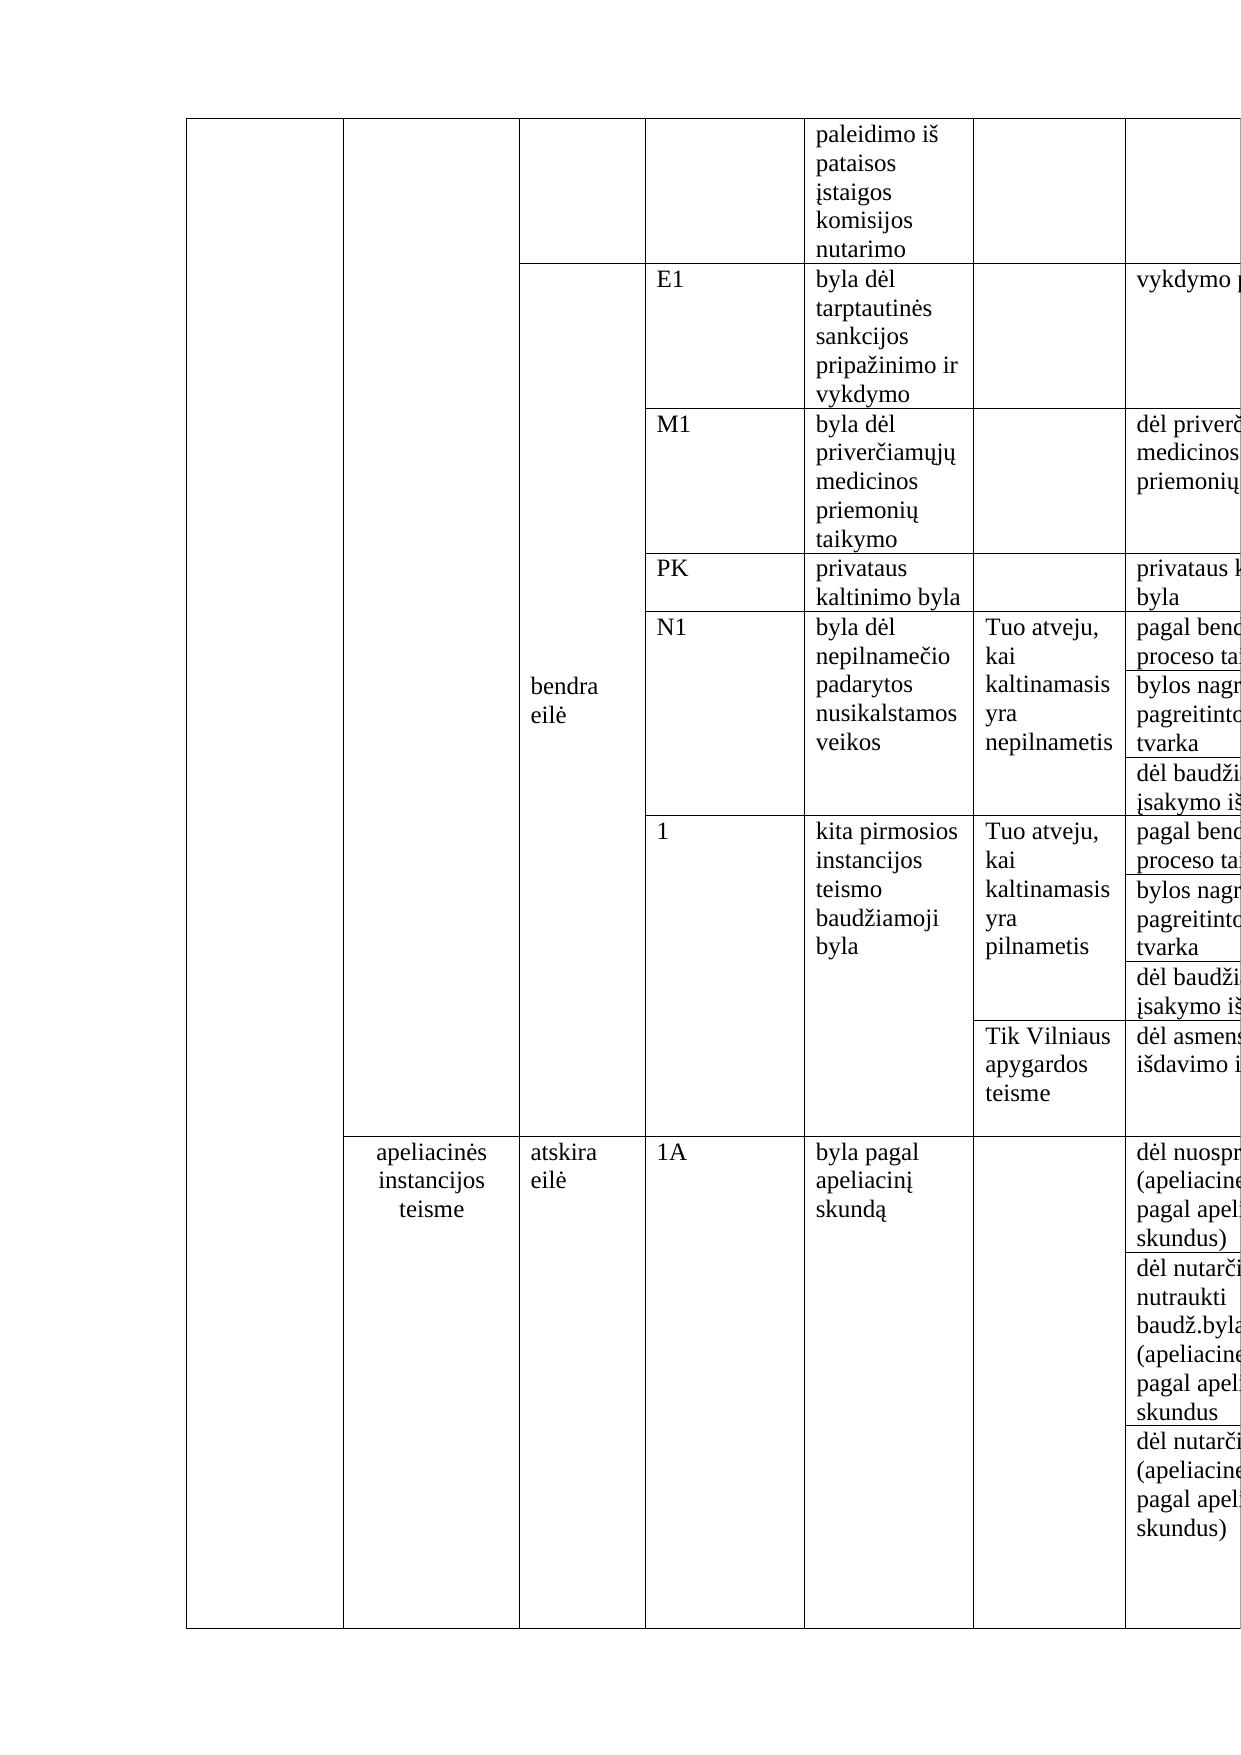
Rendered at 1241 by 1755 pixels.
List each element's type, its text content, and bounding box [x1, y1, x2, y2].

table_cell [974, 554, 1125, 611]
table_cell [974, 264, 1125, 408]
table_cell apeliacinės instancijos teisme [344, 1137, 519, 1628]
table_cell byla dėl priverčiamųjų medicinos priemonių taikymo [805, 409, 973, 552]
table_cell pagal bendrąsias proceso taisykles [1126, 816, 1240, 874]
table_cell dėl nutarčių (apeliacine tvarka, pagal apeliacinius skundus) [1126, 1426, 1240, 1628]
table_cell [520, 119, 645, 263]
table_cell [974, 119, 1125, 263]
table_cell bylos nagrinėjamos pagreitinto proceso tvarka [1126, 875, 1240, 961]
table_cell PK [646, 554, 804, 611]
table_cell [344, 119, 519, 1136]
table_cell [974, 409, 1125, 552]
table_cell E1 [646, 264, 804, 408]
table_cell dėl asmens išdavimo iš LR [1126, 1021, 1240, 1136]
table_cell atskira eilė [520, 1137, 645, 1628]
table_cell dėl priverčiamųjų medicinos priemonių [1126, 409, 1240, 552]
table_cell dėl nuosprendžių (apeliacine tvarka, pagal apeliacinius skundus) [1126, 1137, 1240, 1252]
table_cell dėl baudžiamojo įsakymo išdavimo [1126, 758, 1240, 815]
table_cell N1 [646, 612, 804, 815]
table_cell M1 [646, 409, 804, 552]
table_cell [187, 119, 343, 1628]
table_cell 1 [646, 816, 804, 1136]
table_cell bendra eilė [520, 264, 645, 1136]
table_cell Tuo atveju, kai kaltinamasis yra pilnametis [974, 816, 1125, 1020]
table_cell pagal bendrąsias proceso taisykles [1126, 612, 1240, 669]
table_cell privataus kaltinimo byla [805, 554, 973, 611]
table_cell dėl nutarčių nutraukti baudž.bylą (apeliacine tvarka, pagal apeliacinius skundus [1126, 1253, 1240, 1425]
table_cell kita pirmosios instancijos teismo baudžiamoji byla [805, 816, 973, 1136]
table_cell byla pagal apeliacinį skundą [805, 1137, 973, 1628]
table_cell vykdymo procese [1126, 264, 1240, 408]
table_cell [974, 1137, 1125, 1628]
table_cell [646, 119, 804, 263]
table_cell Tuo atveju, kai kaltinamasis yra nepilnametis [974, 612, 1125, 815]
table_cell paleidimo iš pataisos įstaigos komisijos nutarimo [805, 119, 973, 263]
table_cell byla dėl nepilnamečio padarytos nusikalstamos veikos [805, 612, 973, 815]
table_cell Tik Vilniaus apygardos teisme [974, 1021, 1125, 1136]
table_cell bylos nagrinėjamos pagreitinto proceso tvarka [1126, 671, 1240, 757]
table_cell 1A [646, 1137, 804, 1628]
table_cell dėl baudžiamojo įsakymo išdavimo [1126, 962, 1240, 1020]
table_cell privataus kaltinimo byla [1126, 554, 1240, 611]
table_cell byla dėl tarptautinės sankcijos pripažinimo ir vykdymo [805, 264, 973, 408]
table_cell vykdymo procese [1126, 119, 1240, 263]
